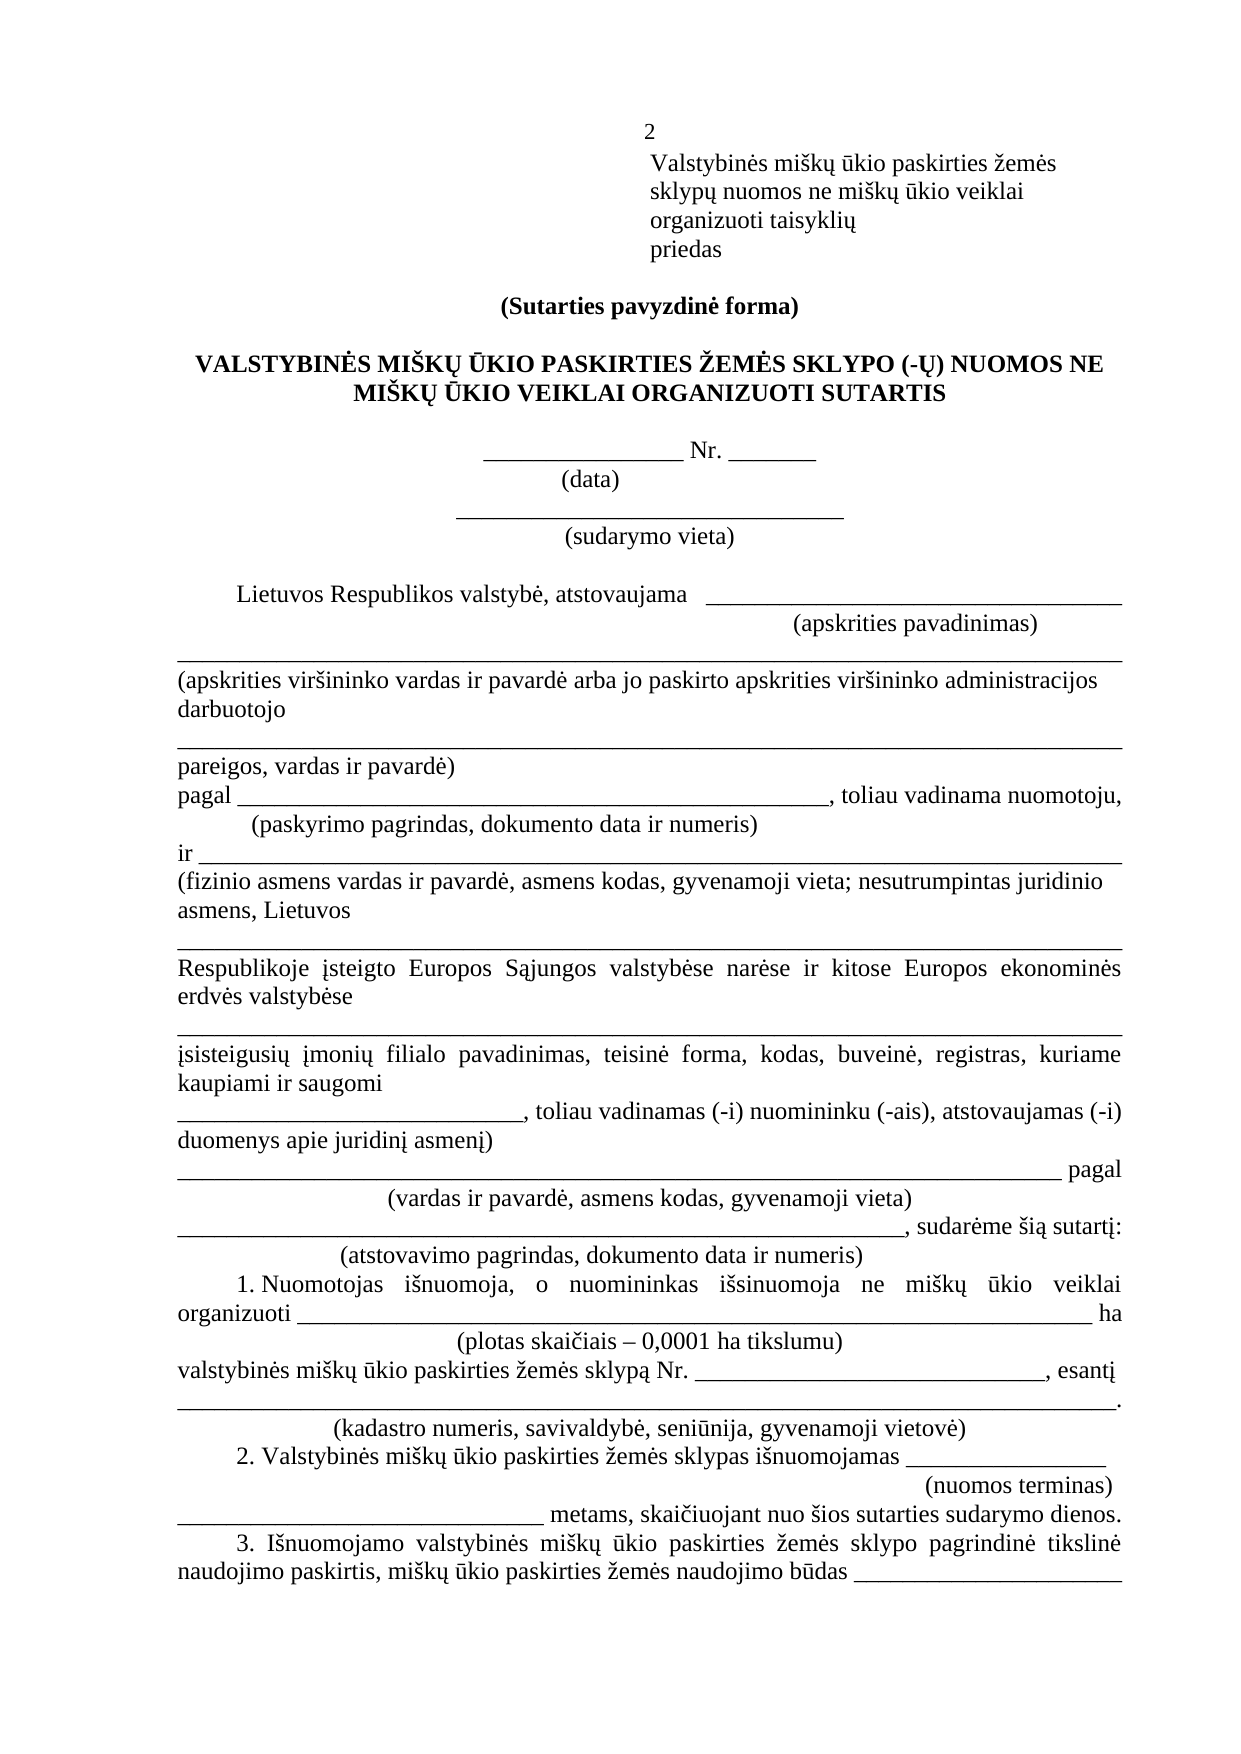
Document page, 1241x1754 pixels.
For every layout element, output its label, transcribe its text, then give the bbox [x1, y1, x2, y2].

text įsisteigusių įmonių filialo pavadinimas, teisinė forma, kodas, buveinė, registras, kuriame kaupiami ir saugomi [177, 1039, 1122, 1096]
text _ pagal [177, 1154, 1122, 1183]
text (fizinio asmens vardas ir pavardė, asmens kodas, gyvenamoji vieta; nesutrumpintas juridinio asmens, Lietuvos [177, 866, 1122, 924]
text (sudarymo vieta) [177, 521, 1122, 550]
text Valstybinės miškų ūkio paskirties žemės sklypų nuomos ne miškų ūkio veiklai organizuoti taisyklių [650, 148, 1122, 234]
text _ , toliau vadinamas (-i) nuomininku (-ais), atstovaujamas (-i) [177, 1096, 1122, 1125]
text pagal , toliau vadinama nuomotoju, [177, 780, 1122, 809]
text _ [177, 636, 1122, 661]
text (vardas ir pavardė, asmens kodas, gyvenamoji vieta) [177, 1183, 1122, 1211]
text priedas [650, 234, 1122, 263]
text 3. Išnuomojamo valstybinės miškų ūkio paskirties žemės sklypo pagrindinė tikslinė naudojimo paskirtis, miškų ūkio paskirties žemės naudojimo būdas [177, 1528, 1122, 1585]
text (apskrities pavadinimas) [709, 608, 1122, 636]
text ir [177, 838, 1122, 866]
text _ , sudarėme šią sutartį: [177, 1211, 1122, 1240]
text _______________________________ [177, 493, 1122, 521]
text (Sutarties pavyzdinė forma) [177, 291, 1122, 320]
text _ metams, skaičiuojant nuo šios sutarties sudarymo dienos. [177, 1499, 1122, 1528]
text valstybinės miškų ūkio paskirties žemės sklypą Nr. , esantį [177, 1355, 1122, 1384]
text (data) [561, 464, 1122, 493]
text (paskyrimo pagrindas, dokumento data ir numeris) [251, 809, 1122, 838]
text (apskrities viršininko vardas ir pavardė arba jo paskirto apskrities viršininko administracijos darbuotojo [177, 665, 1122, 723]
text _ [177, 723, 1122, 748]
text _ . [177, 1384, 1122, 1413]
text (nuomos terminas) [916, 1470, 1122, 1499]
text VALSTYBINĖS MIŠKŲ ŪKIO PASKIRTIES ŽEMĖS SKLYPO (-Ų) NUOMOS NE MIŠKŲ ŪKIO VEIKLAI ORGANIZUOTI SUTARTIs [177, 349, 1122, 406]
text _ [177, 1010, 1122, 1035]
text (atstovavimo pagrindas, dokumento data ir numeris) [340, 1240, 1122, 1269]
text (kadastro numeris, savivaldybė, seniūnija, gyvenamoji vietovė) [177, 1413, 1122, 1441]
text 1. Nuomotojas išnuomoja, o nuomininkas išsinuomoja ne miškų ūkio veiklai organizuoti ha [177, 1269, 1122, 1326]
text Lietuvos Respublikos valstybė, atstovaujama  [177, 579, 1122, 608]
text _ [177, 924, 1122, 949]
text pareigos, vardas ir pavardė) [177, 751, 1122, 780]
text duomenys apie juridinį asmenį) [177, 1125, 1122, 1154]
text (plotas skaičiais – 0,0001 ha tikslumu) [177, 1326, 1122, 1355]
text ________________ Nr. _______ [177, 435, 1122, 464]
text Respublikoje įsteigto Europos Sąjungos valstybėse narėse ir kitose Europos ekonominės erdvės valstybėse [177, 953, 1122, 1010]
text 2. Valstybinės miškų ūkio paskirties žemės sklypas išnuomojamas ________________ [177, 1441, 1122, 1470]
